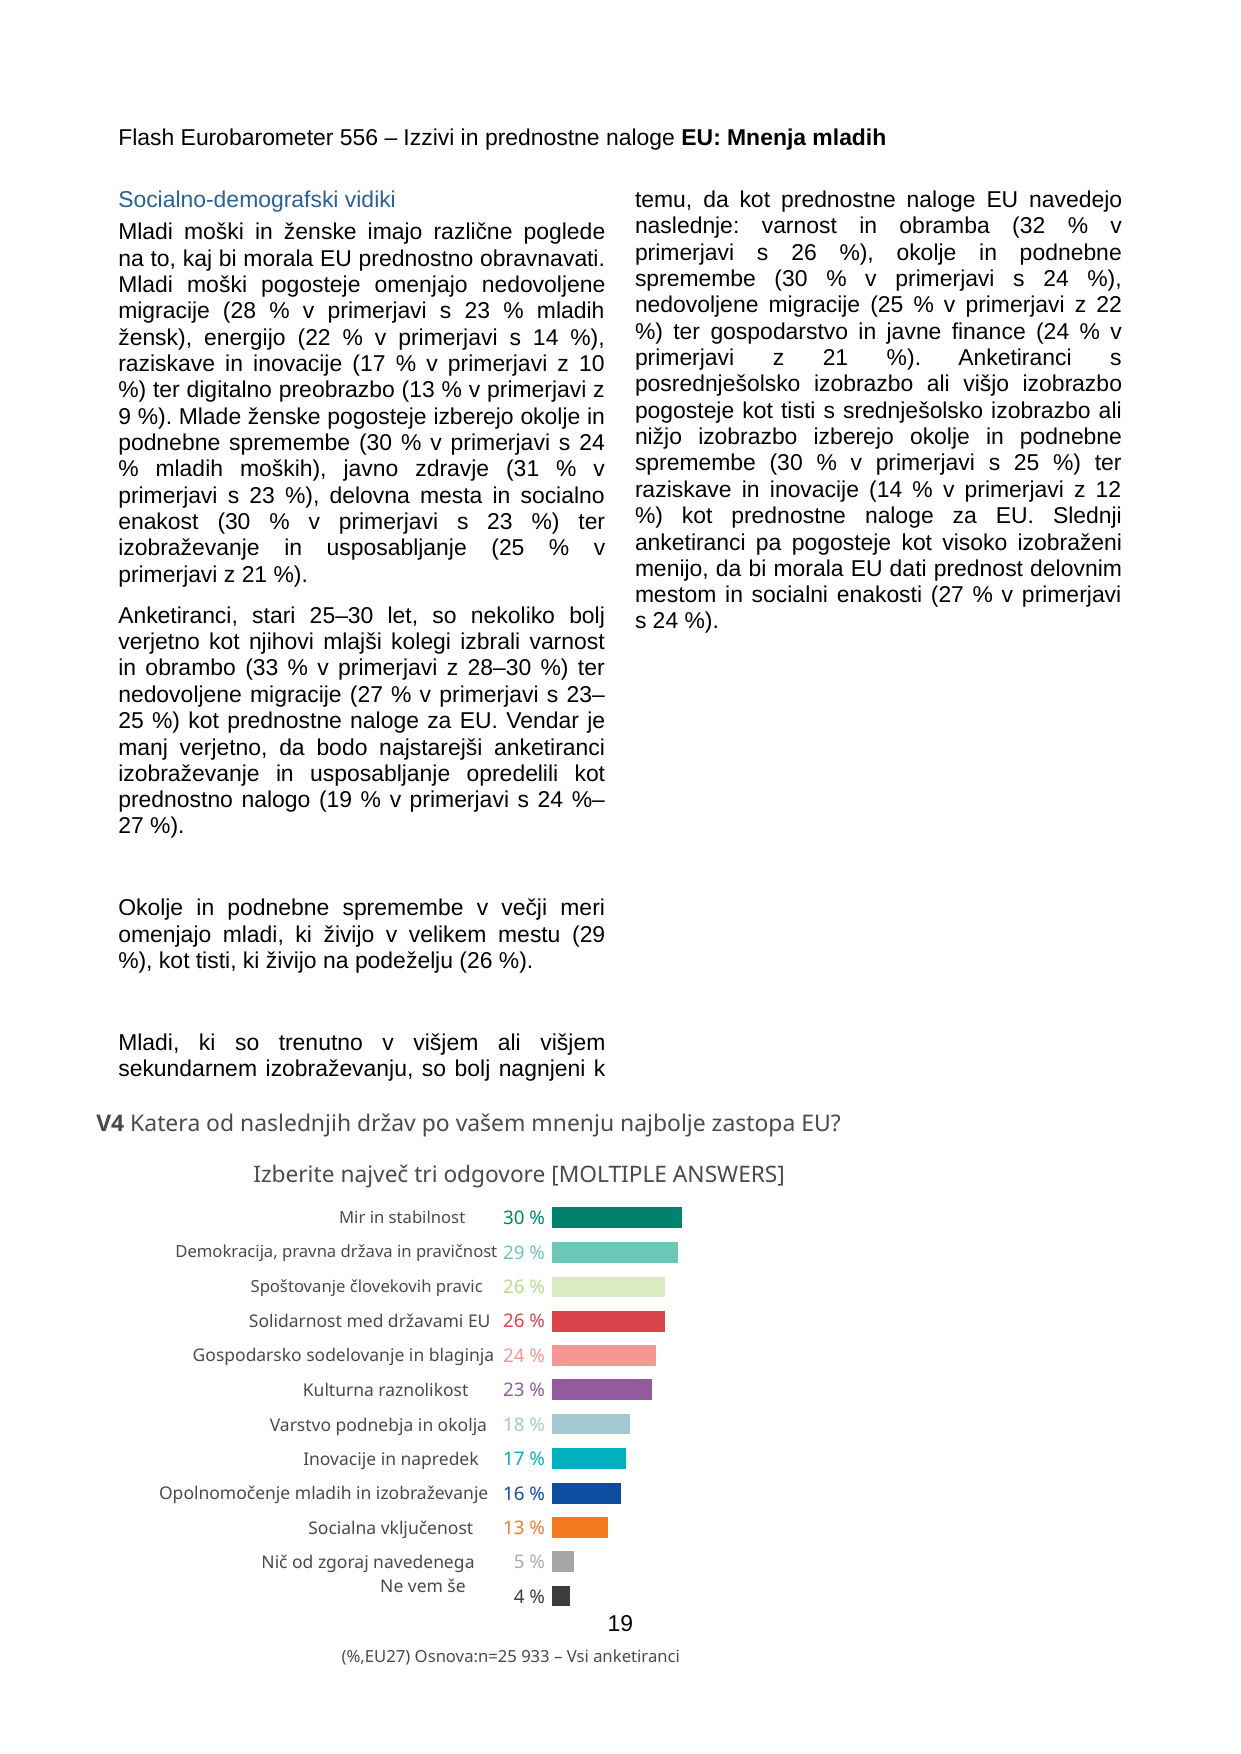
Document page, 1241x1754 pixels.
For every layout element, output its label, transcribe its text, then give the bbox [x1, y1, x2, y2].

text Anketiranci, stari 25–30 let, so nekoliko bolj verjetno kot njihovi mlajši kolegi izbrali varnost in obrambo (33 % v primerjavi z 28–30 %) ter nedovoljene migracije (27 % v primerjavi s 23–25 %) kot prednostne naloge za EU. Vendar je manj verjetno, da bodo najstarejši anketiranci izobraževanje in usposabljanje opredelili kot prednostno nalogo (19 % v primerjavi s 24 %–27 %). [118, 602, 605, 839]
text Okolje in podnebne spremembe v večji meri omenjajo mladi, ki živijo v velikem mestu (29 %), kot tisti, ki živijo na podeželju (26 %). [118, 894, 605, 973]
text Socialno-demografski vidiki [118, 186, 605, 212]
text temu, da kot prednostne naloge EU navedejo naslednje: varnost in obramba (32 % v primerjavi s 26 %), okolje in podnebne spremembe (30 % v primerjavi s 24 %), nedovoljene migracije (25 % v primerjavi z 22 %) ter gospodarstvo in javne finance (24 % v primerjavi z 21 %). Anketiranci s posrednješolsko izobrazbo ali višjo izobrazbo pogosteje kot tisti s srednješolsko izobrazbo ali nižjo izobrazbo izberejo okolje in podnebne spremembe (30 % v primerjavi s 25 %) ter raziskave in inovacije (14 % v primerjavi z 12 %) kot prednostne naloge za EU. Slednji anketiranci pa pogosteje kot visoko izobraženi menijo, da bi morala EU dati prednost delovnim mestom in socialni enakosti (27 % v primerjavi s 24 %). [635, 186, 1122, 634]
text Mladi, ki so trenutno v višjem ali višjem sekundarnem izobraževanju, so bolj nagnjeni k [118, 1029, 605, 1082]
text Mladi moški in ženske imajo različne poglede na to, kaj bi morala EU prednostno obravnavati. Mladi moški pogosteje omenjajo nedovoljene migracije (28 % v primerjavi s 23 % mladih žensk), energijo (22 % v primerjavi s 14 %), raziskave in inovacije (17 % v primerjavi z 10 %) ter digitalno preobrazbo (13 % v primerjavi z 9 %). Mlade ženske pogosteje izberejo okolje in podnebne spremembe (30 % v primerjavi s 24 % mladih moških), javno zdravje (31 % v primerjavi s 23 %), delovna mesta in socialno enakost (30 % v primerjavi s 23 %) ter izobraževanje in usposabljanje (25 % v primerjavi z 21 %). [118, 218, 605, 587]
